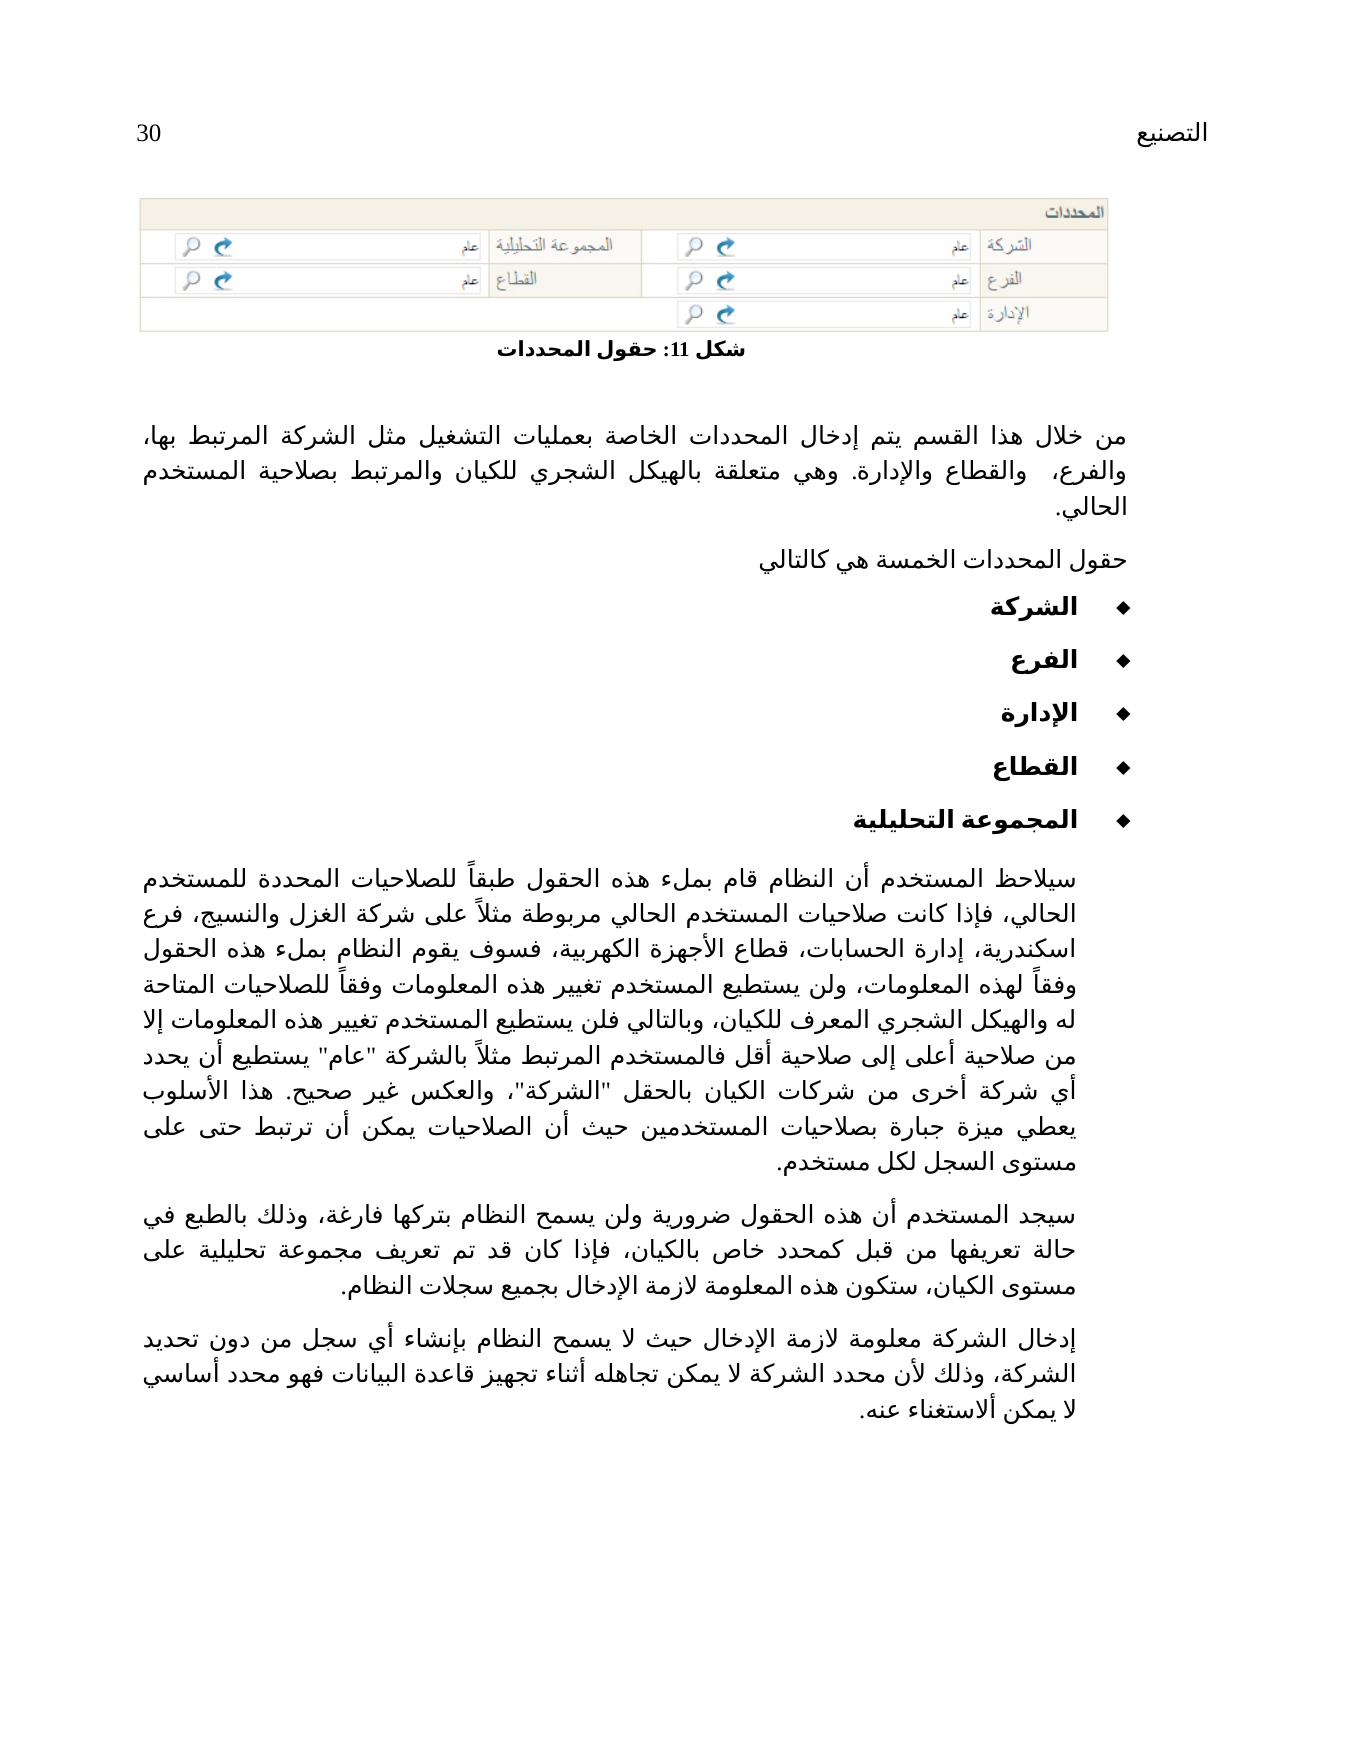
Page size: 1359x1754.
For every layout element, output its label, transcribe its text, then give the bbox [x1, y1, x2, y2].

list الشركة [177, 586, 1116, 621]
text سيجد المستخدم أن هذه الحقول ضرورية ولن يسمح النظام بتركها فارغة، وذلك بالطبع في حالة تعريفها من قبل كمحدد خاص بالكيان، فإذا كان قد تم تعريف مجموعة تحليلية على مستوى الكيان، ستكون هذه المعلومة لازمة الإدخال بجميع سجلات النظام. [142, 1193, 1077, 1300]
list القطاع [177, 745, 1116, 780]
text من خلال هذا القسم يتم إدخال المحددات الخاصة بعمليات التشغيل مثل الشركة المرتبط بها، والفرع، والقطاع والإدارة. وهي متعلقة بالهيكل الشجري للكيان والمرتبط بصلاحية المستخدم الحالي. [142, 414, 1128, 521]
text شكل 11: حقول المحددات [127, 205, 1120, 361]
list المجموعة التحليلية [177, 798, 1116, 833]
picture [137, 198, 1111, 337]
text سيلاحظ المستخدم أن النظام قام بملء هذه الحقول طبقاً للصلاحيات المحددة للمستخدم الحالي، فإذا كانت صلاحيات المستخدم الحالي مربوطة مثلاً على شركة الغزل والنسيج، فرع اسكندرية، إدارة الحسابات، قطاع الأجهزة الكهربية، فسوف يقوم النظام بملء هذه الحقول وفقاً لهذه المعلومات، ولن يستطيع المستخدم تغيير هذه المعلومات وفقاً للصلاحيات المتاحة له والهيكل الشجري المعرف للكيان، وبالتالي فلن يستطيع المستخدم تغيير هذه المعلومات إلا من صلاحية أعلى إلى صلاحية أقل فالمستخدم المرتبط مثلاً بالشركة "عام" يستطيع أن يحدد أي شركة أخرى من شركات الكيان بالحقل "الشركة"، والعكس غير صحيح. هذا الأسلوب يعطي ميزة جبارة بصلاحيات المستخدمين حيث أن الصلاحيات يمكن أن ترتبط حتى على مستوى السجل لكل مستخدم. [142, 857, 1077, 1176]
list الإدارة [177, 692, 1116, 727]
list الفرع [177, 639, 1116, 674]
text إدخال الشركة معلومة لازمة الإدخال حيث لا يسمح النظام بإنشاء أي سجل من دون تحديد الشركة، وذلك لأن محدد الشركة لا يمكن تجاهله أثناء تجهيز قاعدة البيانات فهو محدد أساسي لا يمكن ألاستغناء عنه. [142, 1317, 1077, 1424]
text حقول المحددات الخمسة هي كالتالي [142, 538, 1128, 574]
